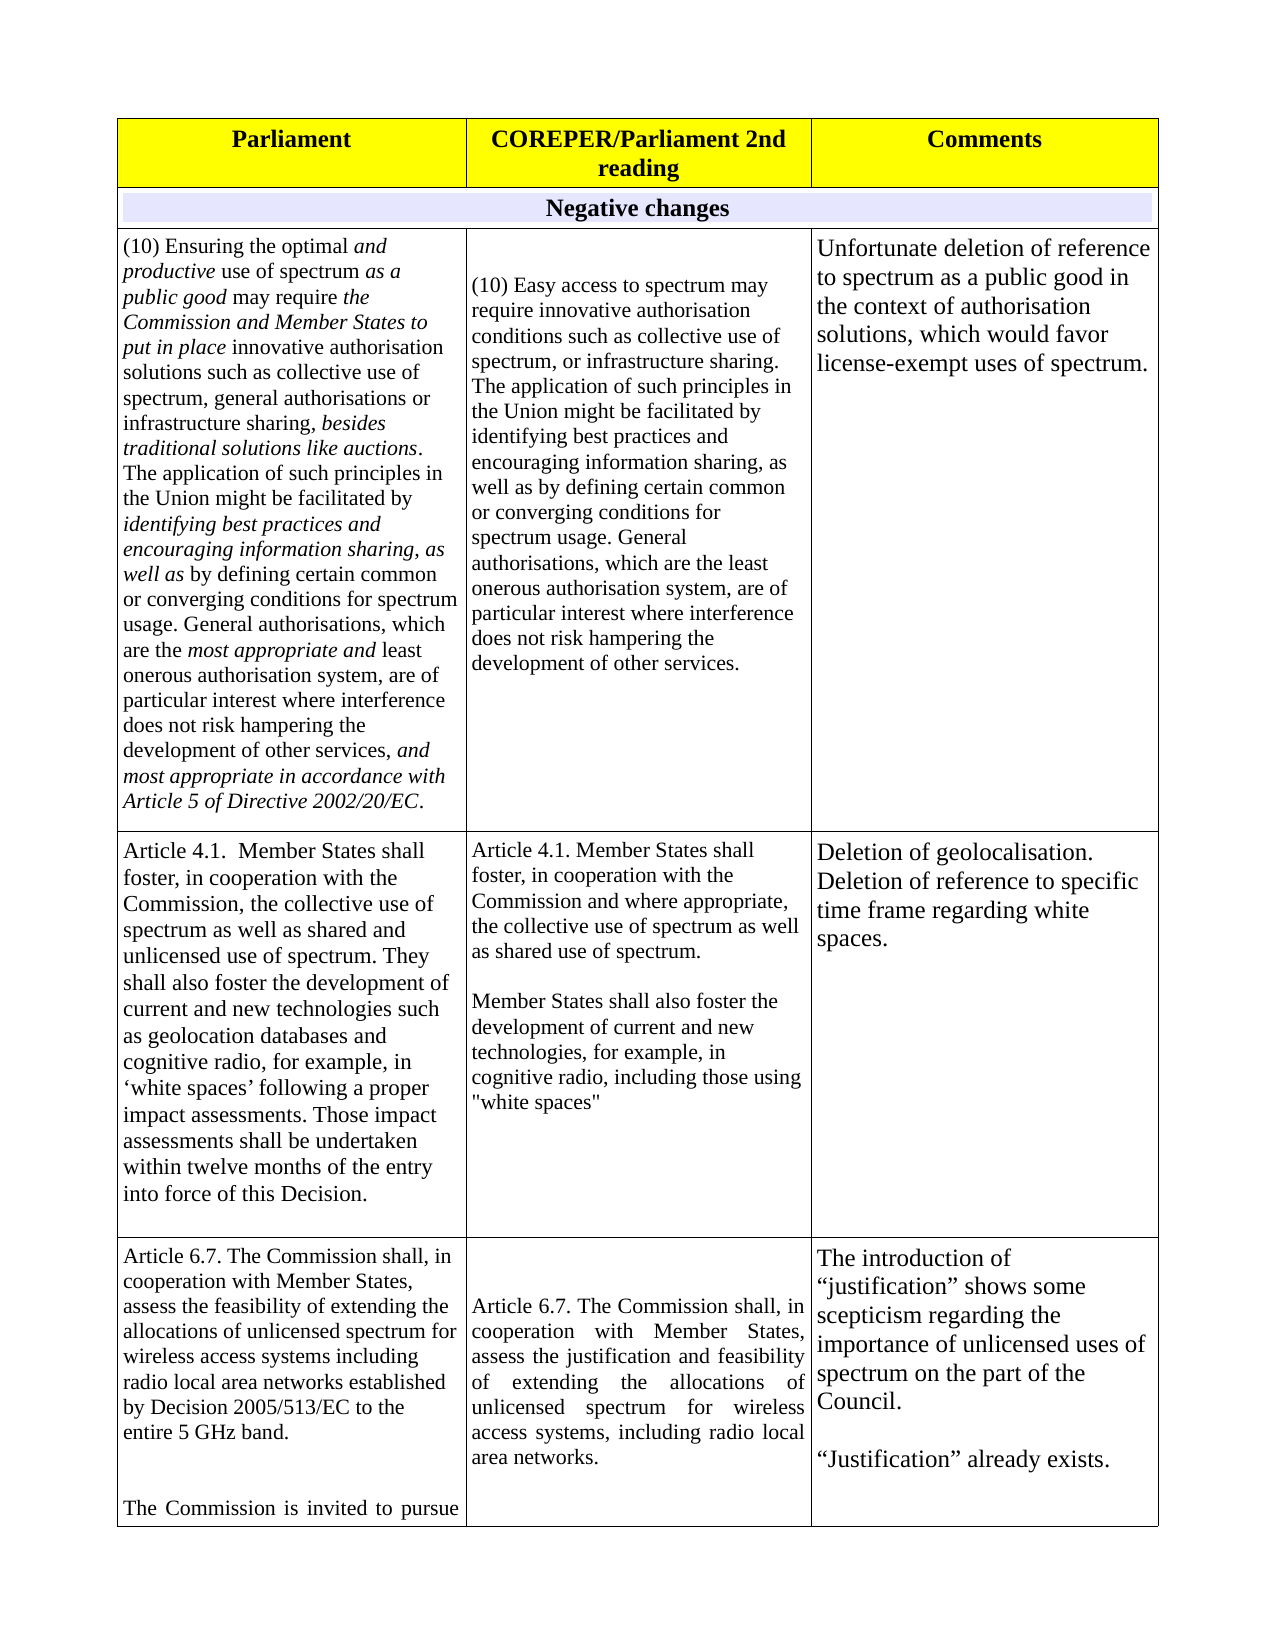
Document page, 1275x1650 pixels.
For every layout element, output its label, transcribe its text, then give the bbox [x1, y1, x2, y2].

table_header COREPER/Parliament 2nd reading [467, 119, 811, 187]
table_cell The introduction of “justification” shows some scepticism regarding the importance of unlicensed uses of spectrum on the part of the Council. “Justification” already exists. [812, 1238, 1158, 1526]
table_cell Unfortunate deletion of reference to spectrum as a public good in the context of authorisation solutions, which would favor license-exempt uses of spectrum. [812, 229, 1158, 831]
table_cell Article 4.1. Member States shall foster, in cooperation with the Commission and where appropriate, the collective use of spectrum as well as shared use of spectrum. Member States shall also foster the development of current and new technologies, for example, in cognitive radio, including those using "white spaces" [467, 832, 811, 1237]
table_header Comments [812, 119, 1158, 187]
table_cell (10) Ensuring the optimal and productive use of spectrum as a public good may require the Commission and Member States to put in place innovative authorisation solutions such as collective use of spectrum, general authorisations or infrastructure sharing, besides traditional solutions like auctions. The application of such principles in the Union might be facilitated by identifying best practices and encouraging information sharing, as well as by defining certain common or converging conditions for spectrum usage. General authorisations, which are the most appropriate and least onerous authorisation system, are of particular interest where interference does not risk hampering the development of other services, and most appropriate in accordance with Article 5 of Directive 2002/20/EC. [118, 229, 466, 831]
table_cell Article 6.7. The Commission shall, in cooperation with Member States, assess the feasibility of extending the allocations of unlicensed spectrum for wireless access systems including radio local area networks established by Decision 2005/513/EC to the entire 5 GHz band. The Commission is invited to pursue [118, 1238, 466, 1526]
table_cell Negative changes [118, 188, 1158, 227]
table_cell Article 6.7. The Commission shall, in cooperation with Member States, assess the justification and feasibility of extending the allocations of unlicensed spectrum for wireless access systems, including radio local area networks. [467, 1238, 811, 1526]
table_cell Article 4.1. Member States shall foster, in cooperation with the Commission, the collective use of spectrum as well as shared and unlicensed use of spectrum. They shall also foster the development of current and new technologies such as geolocation databases and cognitive radio, for example, in ‘white spaces’ following a proper impact assessments. Those impact assessments shall be undertaken within twelve months of the entry into force of this Decision. [118, 832, 466, 1237]
table_cell (10) Easy access to spectrum may require innovative authorisation conditions such as collective use of spectrum, or infrastructure sharing. The application of such principles in the Union might be facilitated by identifying best practices and encouraging information sharing, as well as by defining certain common or converging conditions for spectrum usage. General authorisations, which are the least onerous authorisation system, are of particular interest where interference does not risk hampering the development of other services. [467, 229, 811, 831]
table_header Parliament [118, 119, 466, 187]
table_cell Deletion of geolocalisation. Deletion of reference to specific time frame regarding white spaces. [812, 832, 1158, 1237]
